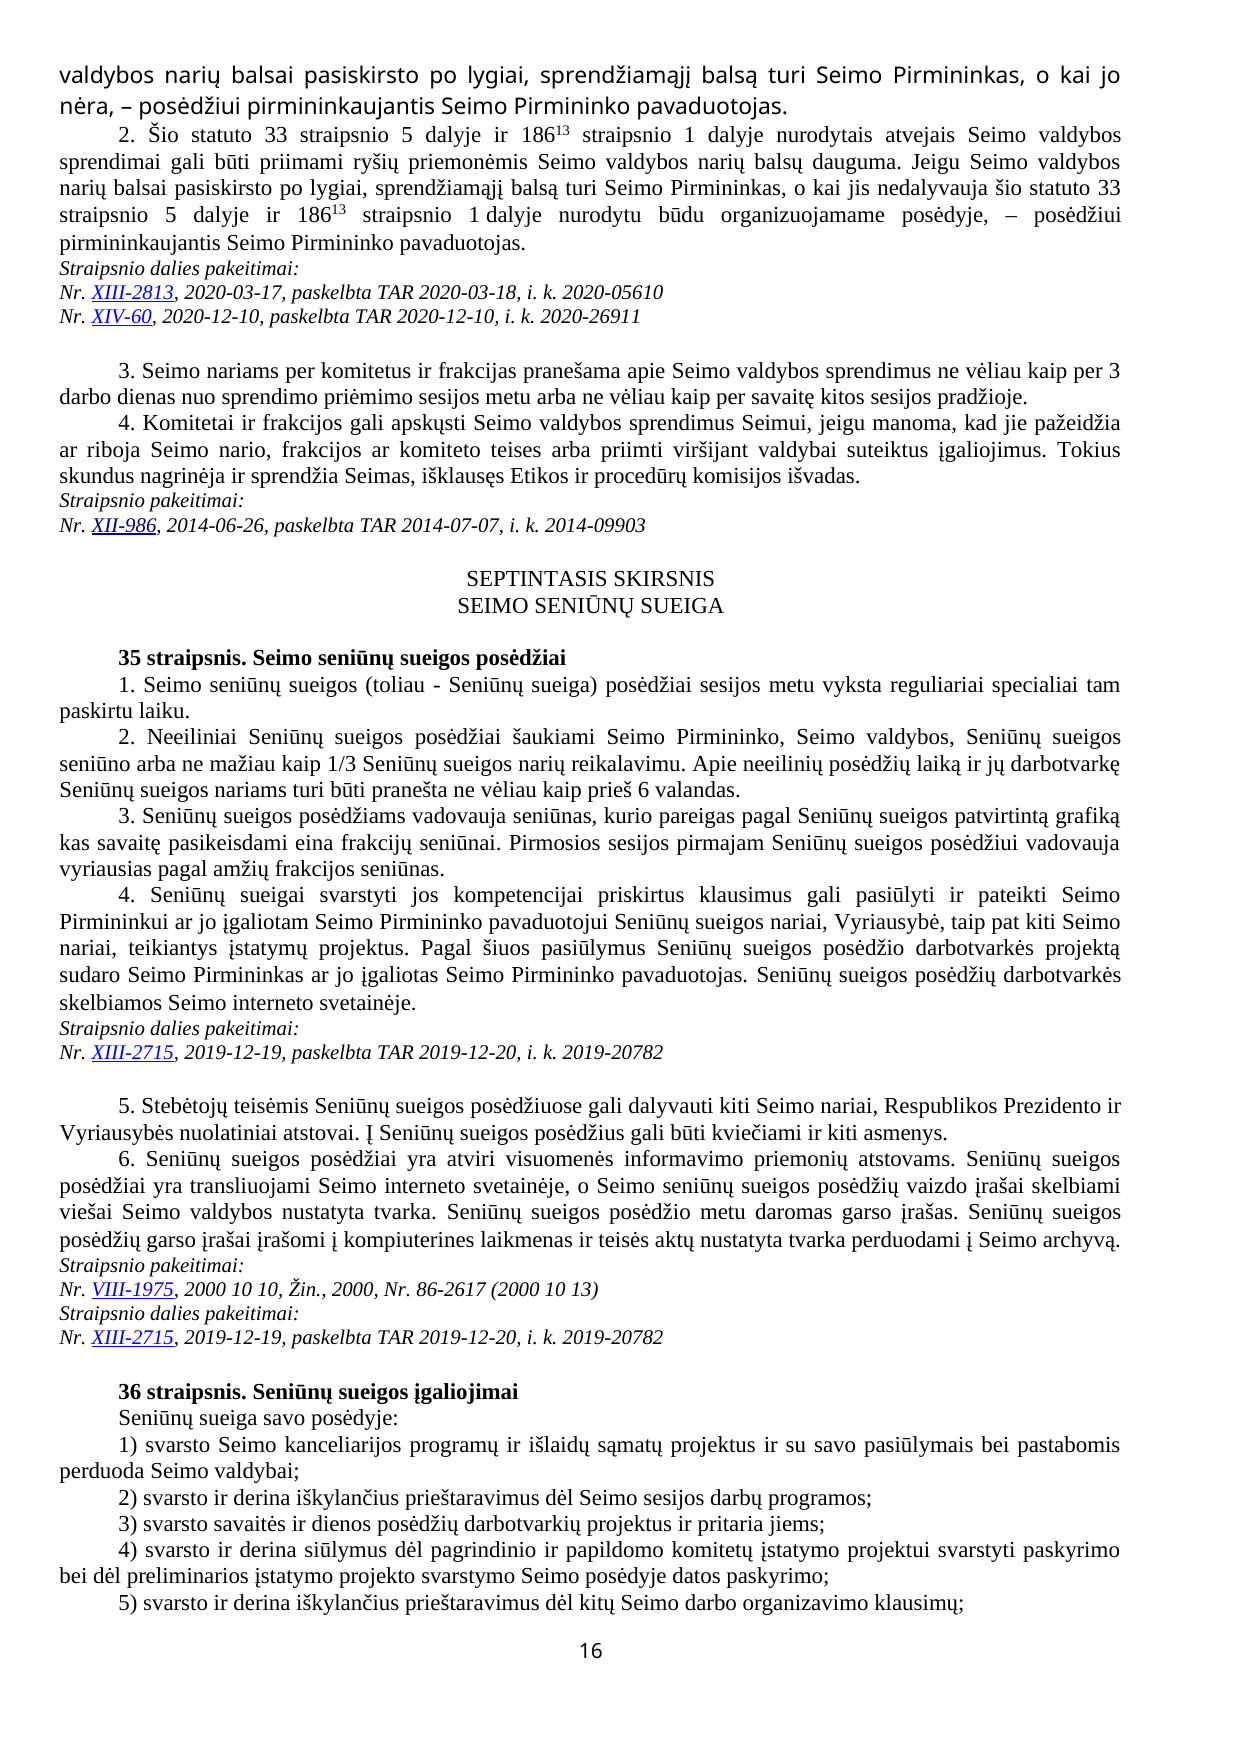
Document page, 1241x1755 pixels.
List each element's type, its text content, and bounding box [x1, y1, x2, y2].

text 5. Stebėtojų teisėmis Seniūnų sueigos posėdžiuose gali dalyvauti kiti Seimo nariai, Respublikos Prezidento ir Vyriausybės nuolatiniai atstovai. Į Seniūnų sueigos posėdžius gali būti kviečiami ir kiti asmenys. [59, 1093, 1122, 1145]
text 3. Seniūnų sueigos posėdžiams vadovauja seniūnas, kurio pareigas pagal Seniūnų sueigos patvirtintą grafiką kas savaitę pasikeisdami eina frakcijų seniūnai. Pirmosios sesijos pirmajam Seniūnų sueigos posėdžiui vadovauja vyriausias pagal amžių frakcijos seniūnas. [59, 802, 1122, 882]
text Nr. XIII-2715, 2019-12-19, paskelbta TAR 2019-12-20, i. k. 2019-20782 [59, 1040, 1122, 1064]
text SEPTINTASIS SKIRSNIS [59, 565, 1122, 592]
text 5) svarsto ir derina iškylančius prieštaravimus dėl kitų Seimo darbo organizavimo klausimų; [59, 1589, 1122, 1615]
text 4) svarsto ir derina siūlymus dėl pagrindinio ir papildomo komitetų įstatymo projektui svarstyti paskyrimo bei dėl preliminarios įstatymo projekto svarstymo Seimo posėdyje datos paskyrimo; [59, 1536, 1122, 1589]
text 2) svarsto ir derina iškylančius prieštaravimus dėl Seimo sesijos darbų programos; [59, 1483, 1122, 1510]
text Straipsnio dalies pakeitimai: [59, 1301, 1122, 1325]
text 3. Seimo nariams per komitetus ir frakcijas pranešama apie Seimo valdybos sprendimus ne vėliau kaip per 3 darbo dienas nuo sprendimo priėmimo sesijos metu arba ne vėliau kaip per savaitę kitos sesijos pradžioje. [59, 357, 1122, 409]
text Seniūnų sueiga savo posėdyje: [59, 1404, 1122, 1431]
text Nr. XII-986, 2014-06-26, paskelbta TAR 2014-07-07, i. k. 2014-09903 [59, 512, 1122, 537]
text Nr. XIV-60, 2020-12-10, paskelbta TAR 2020-12-10, i. k. 2020-26911 [59, 304, 1122, 328]
text Straipsnio pakeitimai: [59, 1253, 1122, 1277]
text 4. Seniūnų sueigai svarstyti jos kompetencijai priskirtus klausimus gali pasiūlyti ir pateikti Seimo Pirmininkui ar jo įgaliotam Seimo Pirmininko pavaduotojui Seniūnų sueigos nariai, Vyriausybė, taip pat kiti Seimo nariai, teikiantys įstatymų projektus. Pagal šiuos pasiūlymus Seniūnų sueigos posėdžio darbotvarkės projektą sudaro Seimo Pirmininkas ar jo įgaliotas Seimo Pirmininko pavaduotojas. Seniūnų sueigos posėdžių darbotvarkės skelbiamos Seimo interneto svetainėje. [59, 882, 1122, 1016]
text Straipsnio dalies pakeitimai: [59, 256, 1122, 280]
text 4. Komitetai ir frakcijos gali apskųsti Seimo valdybos sprendimus Seimui, jeigu manoma, kad jie pažeidžia ar riboja Seimo nario, frakcijos ar komiteto teises arba priimti viršijant valdybai suteiktus įgaliojimus. Tokius skundus nagrinėja ir sprendžia Seimas, išklausęs Etikos ir procedūrų komisijos išvadas. [59, 409, 1122, 488]
text 1) svarsto Seimo kanceliarijos programų ir išlaidų sąmatų projektus ir su savo pasiūlymais bei pastabomis perduoda Seimo valdybai; [59, 1431, 1122, 1483]
text 36 straipsnis. Seniūnų sueigos įgaliojimai [59, 1378, 1122, 1404]
text 3) svarsto savaitės ir dienos posėdžių darbotvarkių projektus ir pritaria jiems; [59, 1510, 1122, 1536]
text Nr. XIII-2813, 2020-03-17, paskelbta TAR 2020-03-18, i. k. 2020-05610 [59, 280, 1122, 304]
text Nr. VIII-1975, 2000 10 10, Žin., 2000, Nr. 86-2617 (2000 10 13) [59, 1277, 1122, 1301]
text Straipsnio dalies pakeitimai: [59, 1016, 1122, 1040]
text valdybos narių balsai pasiskirsto po lygiai, sprendžiamąjį balsą turi Seimo Pirmininkas, o kai jo nėra, – posėdžiui pirmininkaujantis Seimo Pirmininko pavaduotojas. [59, 59, 1122, 122]
text 1. Seimo seniūnų sueigos (toliau - Seniūnų sueiga) posėdžiai sesijos metu vyksta reguliariai specialiai tam paskirtu laiku. [59, 671, 1122, 723]
text Straipsnio pakeitimai: [59, 488, 1122, 512]
text Nr. XIII-2715, 2019-12-19, paskelbta TAR 2019-12-20, i. k. 2019-20782 [59, 1325, 1122, 1349]
text 35 straipsnis. Seimo seniūnų sueigos posėdžiai [59, 644, 1122, 671]
text SEIMO SENIŪNŲ SUEIGA [59, 592, 1122, 618]
text 2. Neeiliniai Seniūnų sueigos posėdžiai šaukiami Seimo Pirmininko, Seimo valdybos, Seniūnų sueigos seniūno arba ne mažiau kaip 1/3 Seniūnų sueigos narių reikalavimu. Apie neeilinių posėdžių laiką ir jų darbotvarkę Seniūnų sueigos nariams turi būti pranešta ne vėliau kaip prieš 6 valandas. [59, 723, 1122, 802]
text 6. Seniūnų sueigos posėdžiai yra atviri visuomenės informavimo priemonių atstovams. Seniūnų sueigos posėdžiai yra transliuojami Seimo interneto svetainėje, o Seimo seniūnų sueigos posėdžių vaizdo įrašai skelbiami viešai Seimo valdybos nustatyta tvarka. Seniūnų sueigos posėdžio metu daromas garso įrašas. Seniūnų sueigos posėdžių garso įrašai įrašomi į kompiuterines laikmenas ir teisės aktų nustatyta tvarka perduodami į Seimo archyvą. [59, 1145, 1122, 1253]
text 2. Šio statuto 33 straipsnio 5 dalyje ir 18613 straipsnio 1 dalyje nurodytais atvejais Seimo valdybos sprendimai gali būti priimami ryšių priemonėmis Seimo valdybos narių balsų dauguma. Jeigu Seimo valdybos narių balsai pasiskirsto po lygiai, sprendžiamąjį balsą turi Seimo Pirmininkas, o kai jis nedalyvauja šio statuto 33 straipsnio 5 dalyje ir 18613 straipsnio 1 dalyje nurodytu būdu organizuojamame posėdyje, – posėdžiui pirmininkaujantis Seimo Pirmininko pavaduotojas. [59, 122, 1122, 256]
